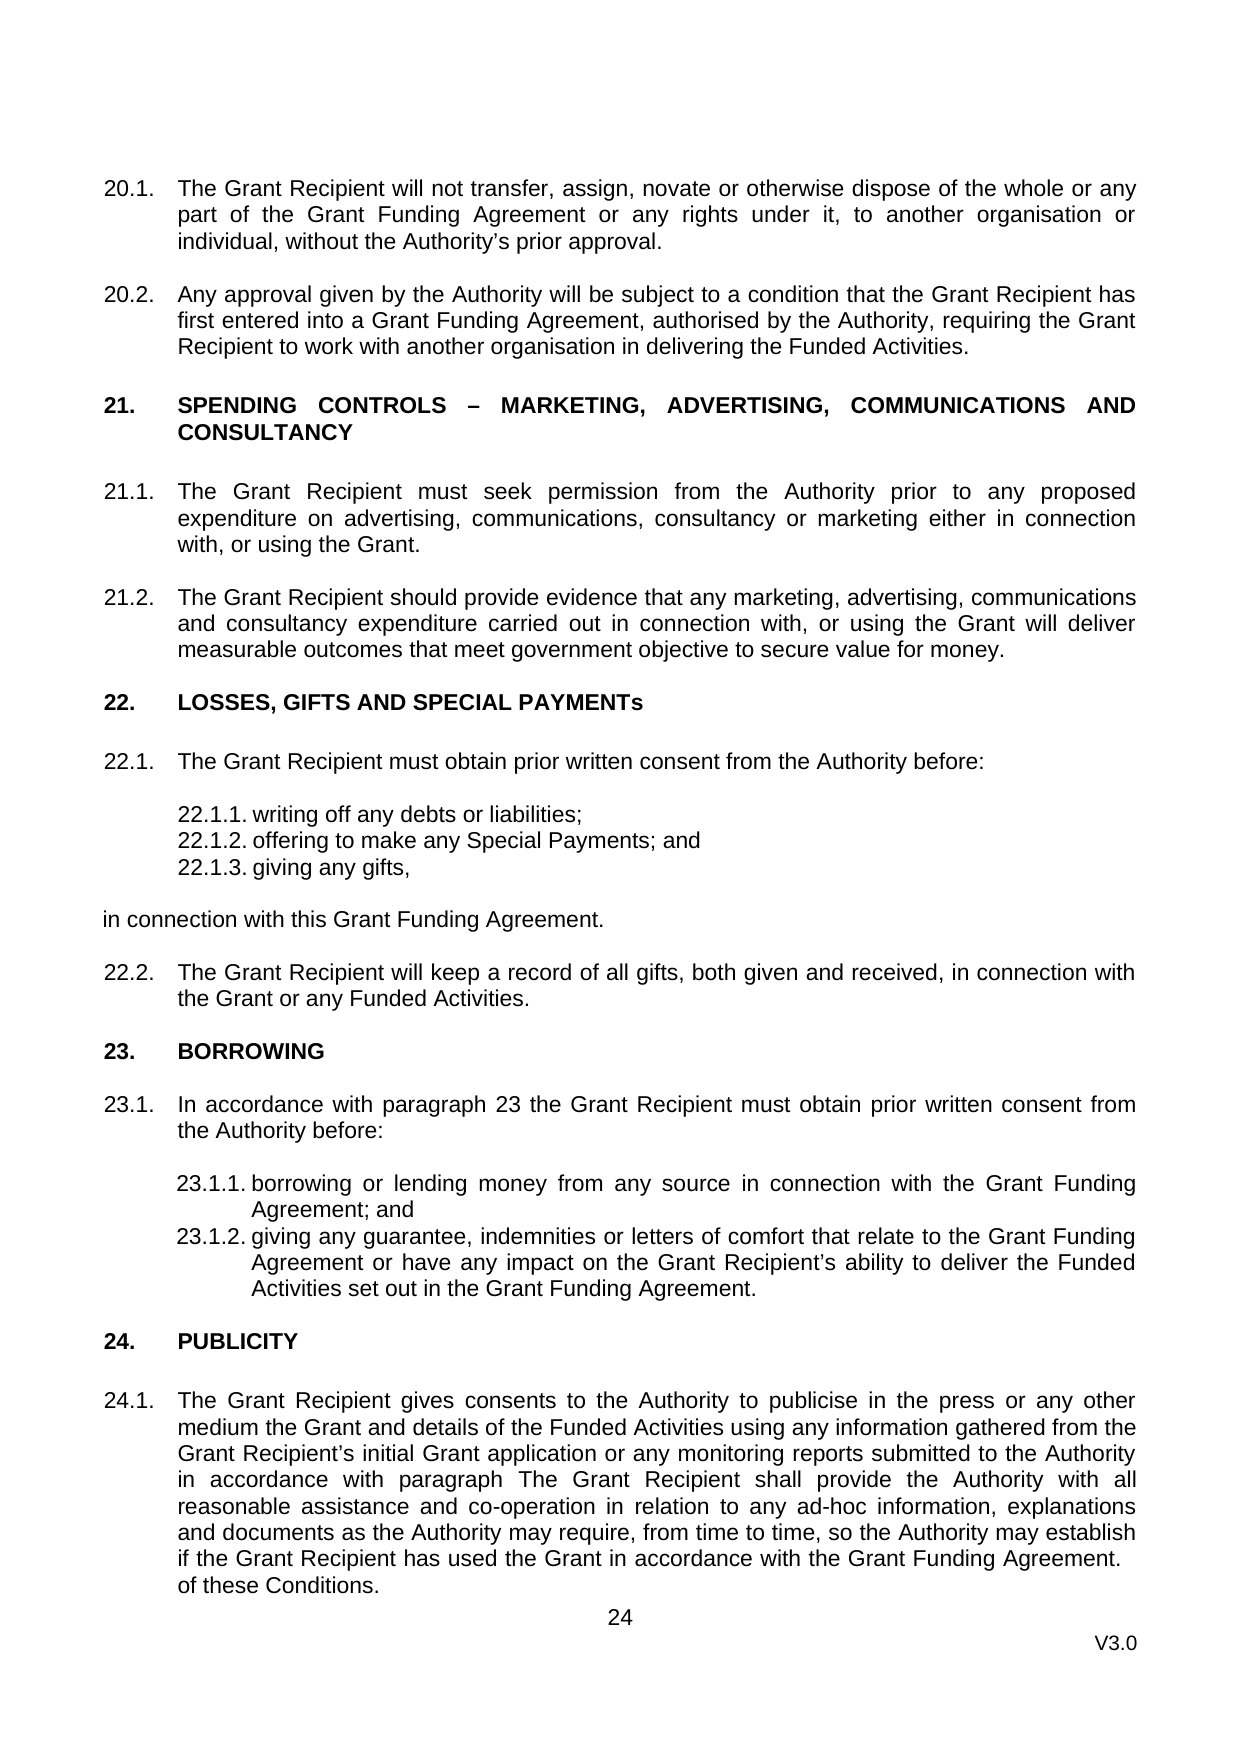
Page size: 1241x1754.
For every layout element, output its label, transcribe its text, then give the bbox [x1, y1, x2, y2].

list The Grant Recipient must obtain prior written consent from the Authority before: [103, 748, 1137, 774]
list borrowing or lending money from any source in connection with the Grant Funding Agreement; and [176, 1170, 1137, 1223]
list In accordance with paragraph 23 the Grant Recipient must obtain prior written consent from the Authority before: [103, 1091, 1137, 1143]
subtitle LOSSES, GIFTS AND SPECIAL PAYMENTs [103, 689, 1137, 715]
list Any approval given by the Authority will be subject to a condition that the Grant Recipient has first entered into a Grant Funding Agreement, authorised by the Authority, requiring the Grant Recipient to work with another organisation in delivering the Funded Activities. [103, 281, 1137, 359]
list The Grant Recipient gives consents to the Authority to publicise in the press or any other medium the Grant and details of the Funded Activities using any information gathered from the Grant Recipient’s initial Grant application or any monitoring reports submitted to the Authority in accordance with paragraph 7.2 of these Conditions. [103, 1387, 1137, 1598]
text in connection with this Grant Funding Agreement. [102, 906, 1137, 933]
subtitle BORROWING [103, 1038, 1137, 1064]
subtitle SPENDING CONTROLS – MARKETING, ADVERTISING, COMMUNICATIONS AND CONSULTANCY [103, 392, 1137, 445]
list giving any guarantee, indemnities or letters of comfort that relate to the Grant Funding Agreement or have any impact on the Grant Recipient’s ability to deliver the Funded Activities set out in the Grant Funding Agreement. [176, 1223, 1137, 1302]
list offering to make any Special Payments; and [177, 827, 1137, 854]
list The Grant Recipient will not transfer, assign, novate or otherwise dispose of the whole or any part of the Grant Funding Agreement or any rights under it, to another organisation or individual, without the Authority’s prior approval. [103, 175, 1137, 254]
subtitle PUBLICITY [103, 1328, 1137, 1354]
list The Grant Recipient should provide evidence that any marketing, advertising, communications and consultancy expenditure carried out in connection with, or using the Grant will deliver measurable outcomes that meet government objective to secure value for money. [103, 583, 1137, 663]
list giving any gifts, [177, 854, 1137, 880]
list writing off any debts or liabilities; [177, 801, 1137, 827]
list The Grant Recipient will keep a record of all gifts, both given and received, in connection with the Grant or any Funded Activities. [103, 959, 1137, 1012]
list The Grant Recipient must seek permission from the Authority prior to any proposed expenditure on advertising, communications, consultancy or marketing either in connection with, or using the Grant. [103, 478, 1137, 557]
